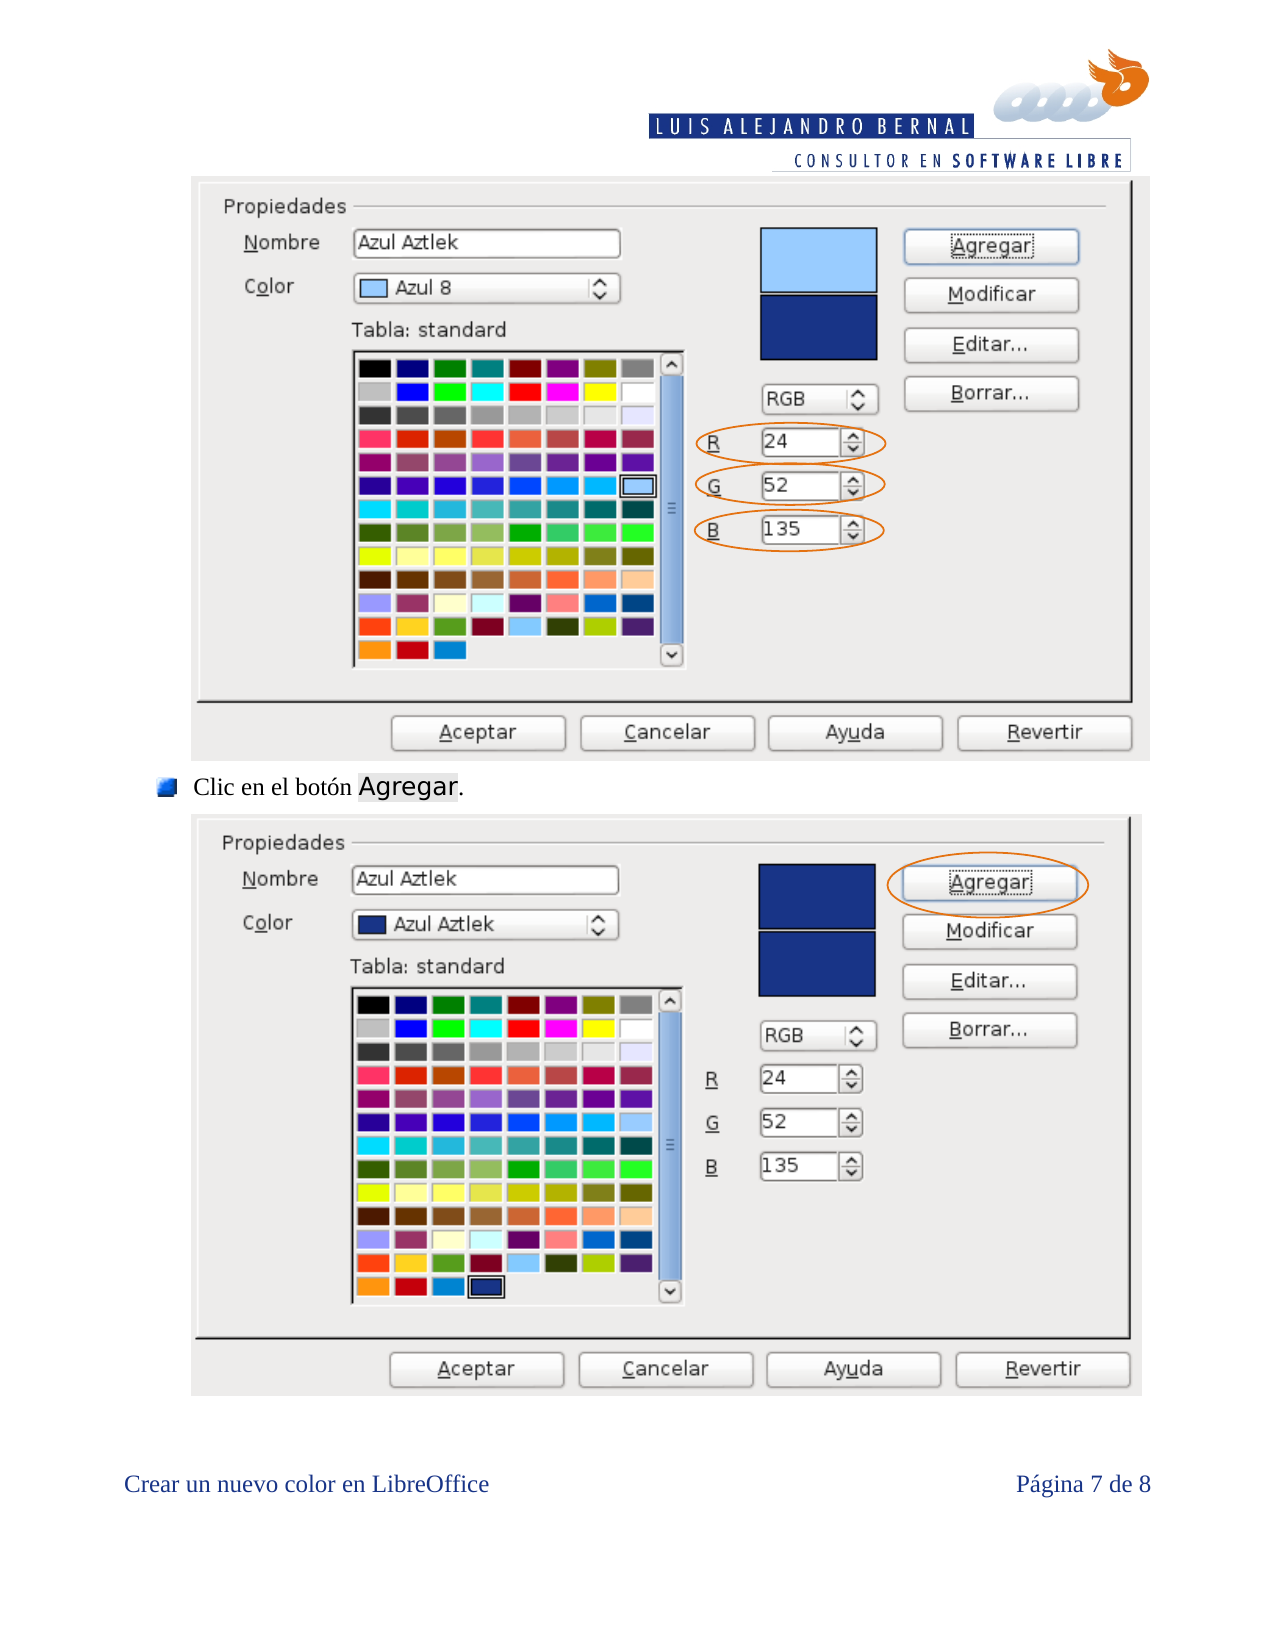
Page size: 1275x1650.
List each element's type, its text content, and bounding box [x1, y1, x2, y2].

picture [191, 176, 1150, 761]
picture [648, 45, 1151, 174]
picture [191, 814, 1142, 1396]
picture [156, 777, 177, 797]
list Clic en el botón Agregar. [156, 772, 1157, 802]
